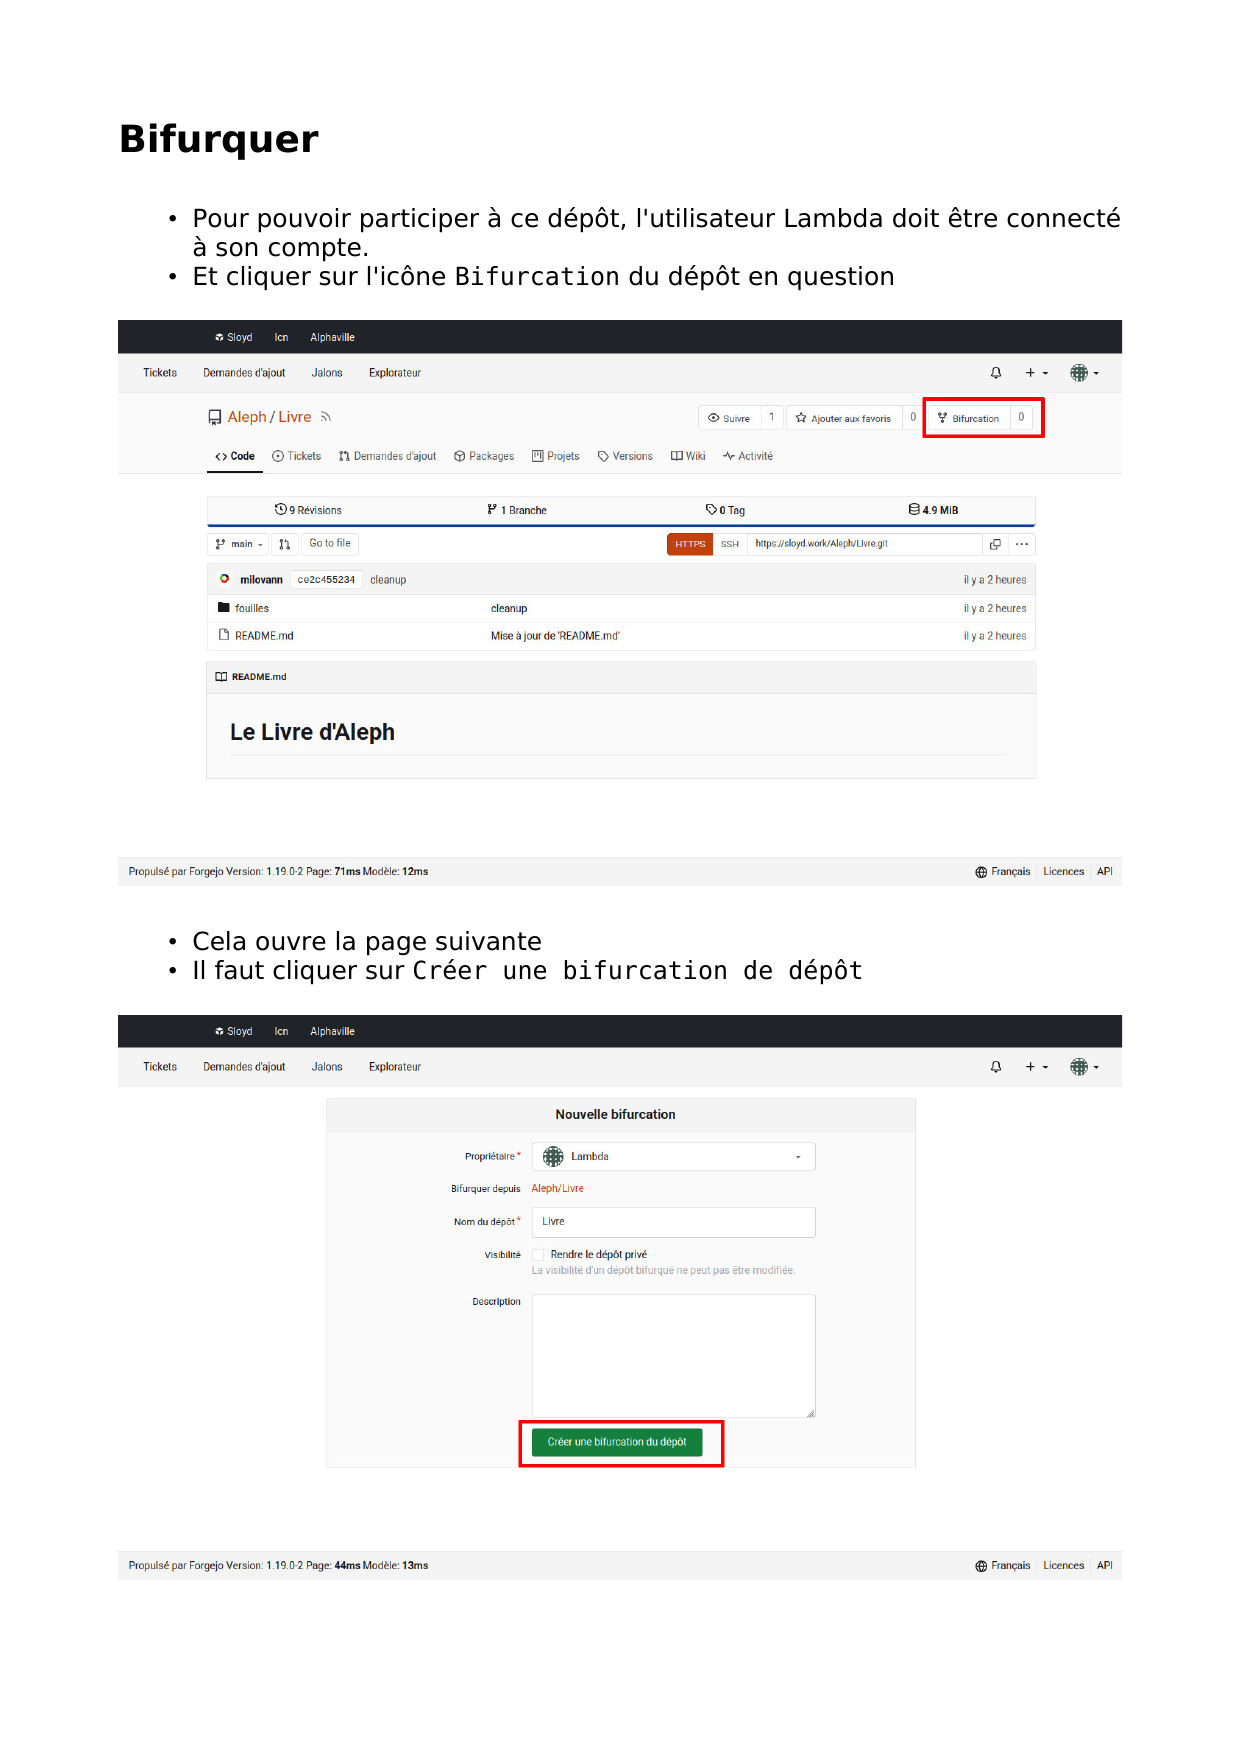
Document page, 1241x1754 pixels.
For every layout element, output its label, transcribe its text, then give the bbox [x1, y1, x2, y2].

list Cela ouvre la page suivante [177, 927, 1122, 956]
list Pour pouvoir participer à ce dépôt, l'utilisateur Lambda doit être connecté à son compte. [177, 204, 1122, 262]
picture [118, 320, 1123, 886]
picture [118, 1015, 1123, 1580]
subtitle Bifurquer [118, 118, 1122, 162]
list Il faut cliquer sur Créer une bifurcation de dépôt [177, 956, 1122, 985]
list Et cliquer sur l'icône Bifurcation du dépôt en question [177, 262, 1122, 291]
